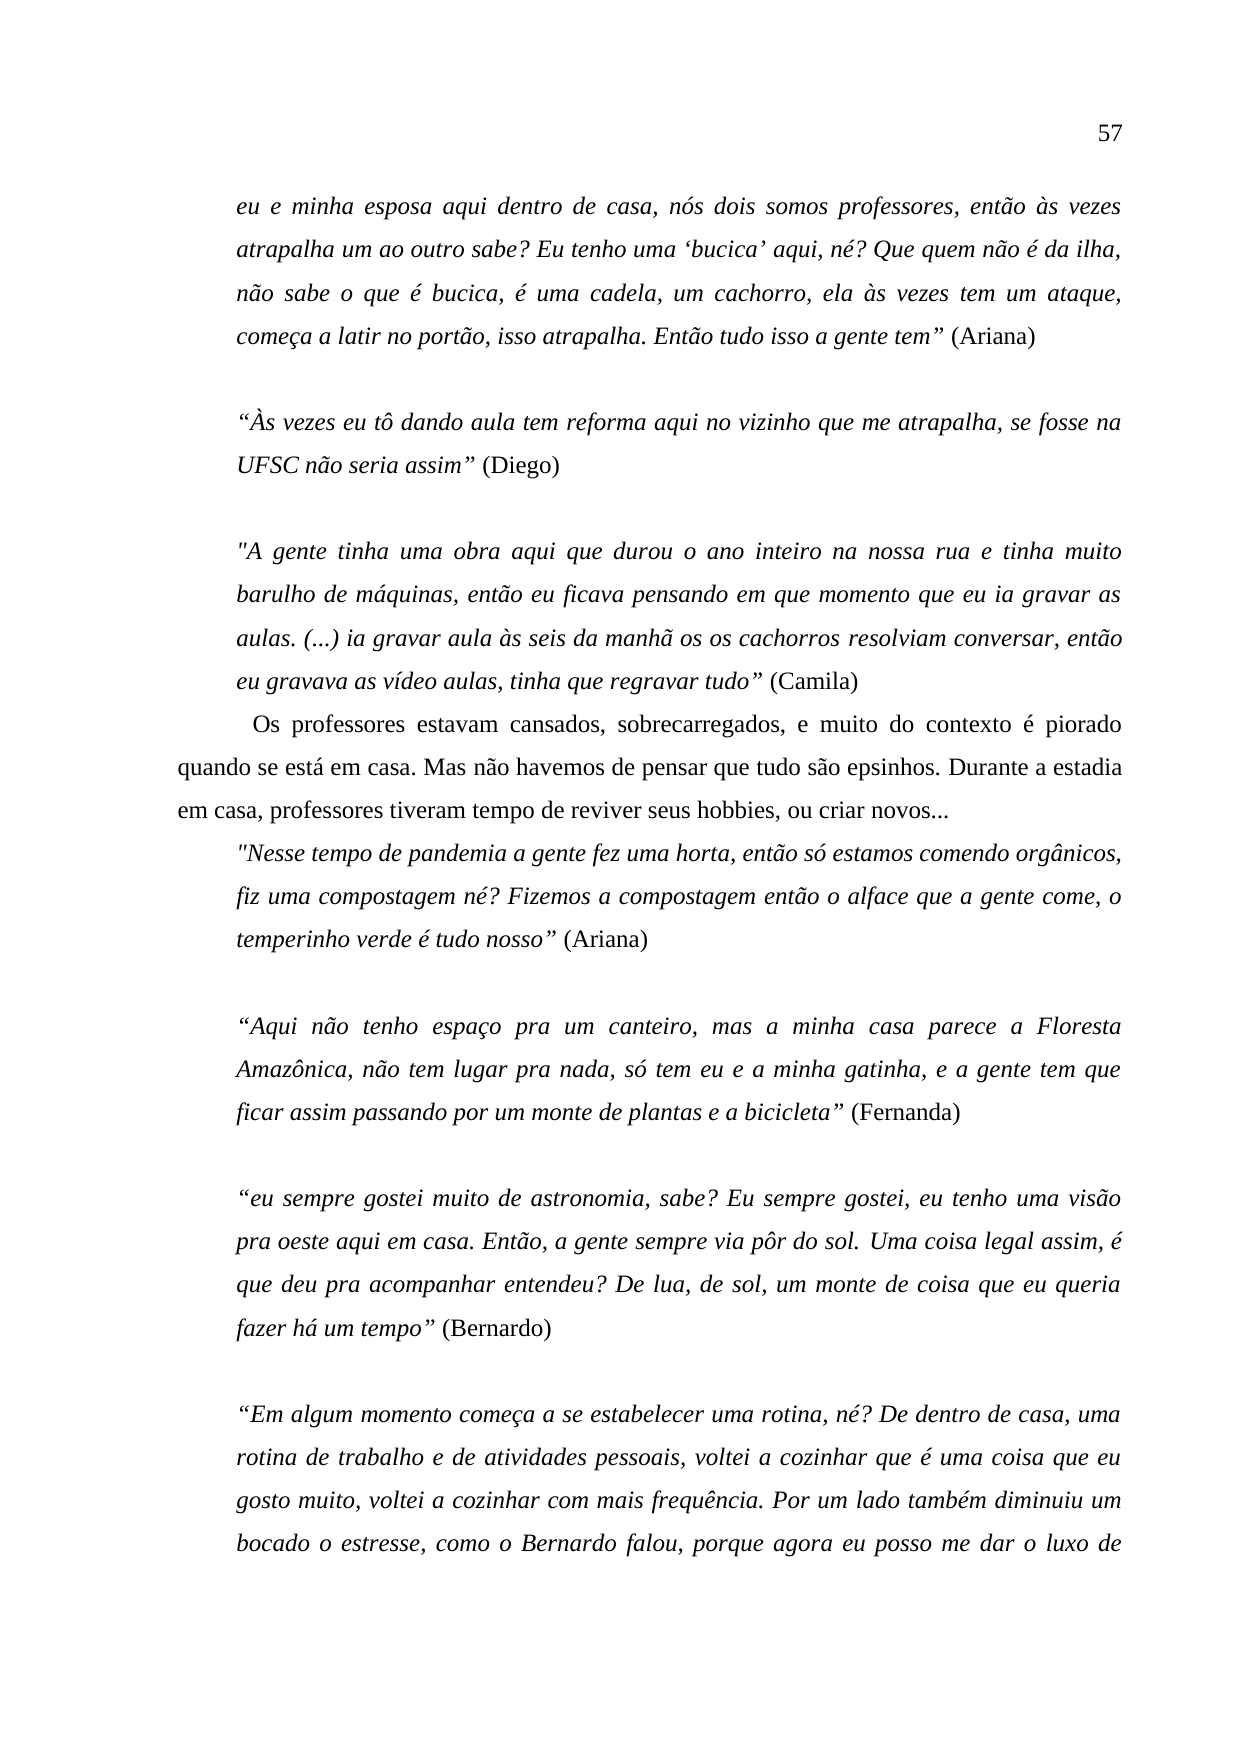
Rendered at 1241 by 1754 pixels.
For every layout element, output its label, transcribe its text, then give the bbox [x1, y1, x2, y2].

text “Aqui não tenho espaço pra um canteiro, mas a minha casa parece a Floresta Amazônica, não tem lugar pra nada, só tem eu e a minha gatinha, e a gente tem que ficar assim passando por um monte de plantas e a bicicleta” (Fernanda) [236, 1011, 1122, 1126]
text “Às vezes eu tô dando aula tem reforma aqui no vizinho que me atrapalha, se fosse na UFSC não seria assim” (Diego) [236, 407, 1122, 479]
text “eu sempre gostei muito de astronomia, sabe? Eu sempre gostei, eu tenho uma visão pra oeste aqui em casa. Então, a gente sempre via pôr do sol. Uma coisa legal assim, é que deu pra acompanhar entendeu? De lua, de sol, um monte de coisa que eu queria fazer há um tempo” (Bernardo) [236, 1183, 1122, 1341]
text “Em algum momento começa a se estabelecer uma rotina, né? De dentro de casa, uma rotina de trabalho e de atividades pessoais, voltei a cozinhar que é uma coisa que eu gosto muito, voltei a cozinhar com mais frequência. Por um lado também diminuiu um bocado o estresse, como o Bernardo falou, porque agora eu posso me dar o luxo de [236, 1399, 1122, 1557]
text "Nesse tempo de pandemia a gente fez uma horta, então só estamos comendo orgânicos, fiz uma compostagem né? Fizemos a compostagem então o alface que a gente come, o temperinho verde é tudo nosso” (Ariana) [236, 838, 1122, 953]
text eu e minha esposa aqui dentro de casa, nós dois somos professores, então às vezes atrapalha um ao outro sabe? Eu tenho uma ‘bucica’ aqui, né? Que quem não é da ilha, não sabe o que é bucica, é uma cadela, um cachorro, ela às vezes tem um ataque, começa a latir no portão, isso atrapalha. Então tudo isso a gente tem” (Ariana) [236, 191, 1122, 349]
text "A gente tinha uma obra aqui que durou o ano inteiro na nossa rua e tinha muito barulho de máquinas, então eu ficava pensando em que momento que eu ia gravar as aulas. (...) ia gravar aula às seis da manhã os os cachorros resolviam conversar, então eu gravava as vídeo aulas, tinha que regravar tudo” (Camila) [236, 536, 1122, 694]
text Os professores estavam cansados, sobrecarregados, e muito do contexto é piorado quando se está em casa. Mas não havemos de pensar que tudo são epsinhos. Durante a estadia em casa, professores tiveram tempo de reviver seus hobbies, ou criar novos... [177, 709, 1122, 824]
